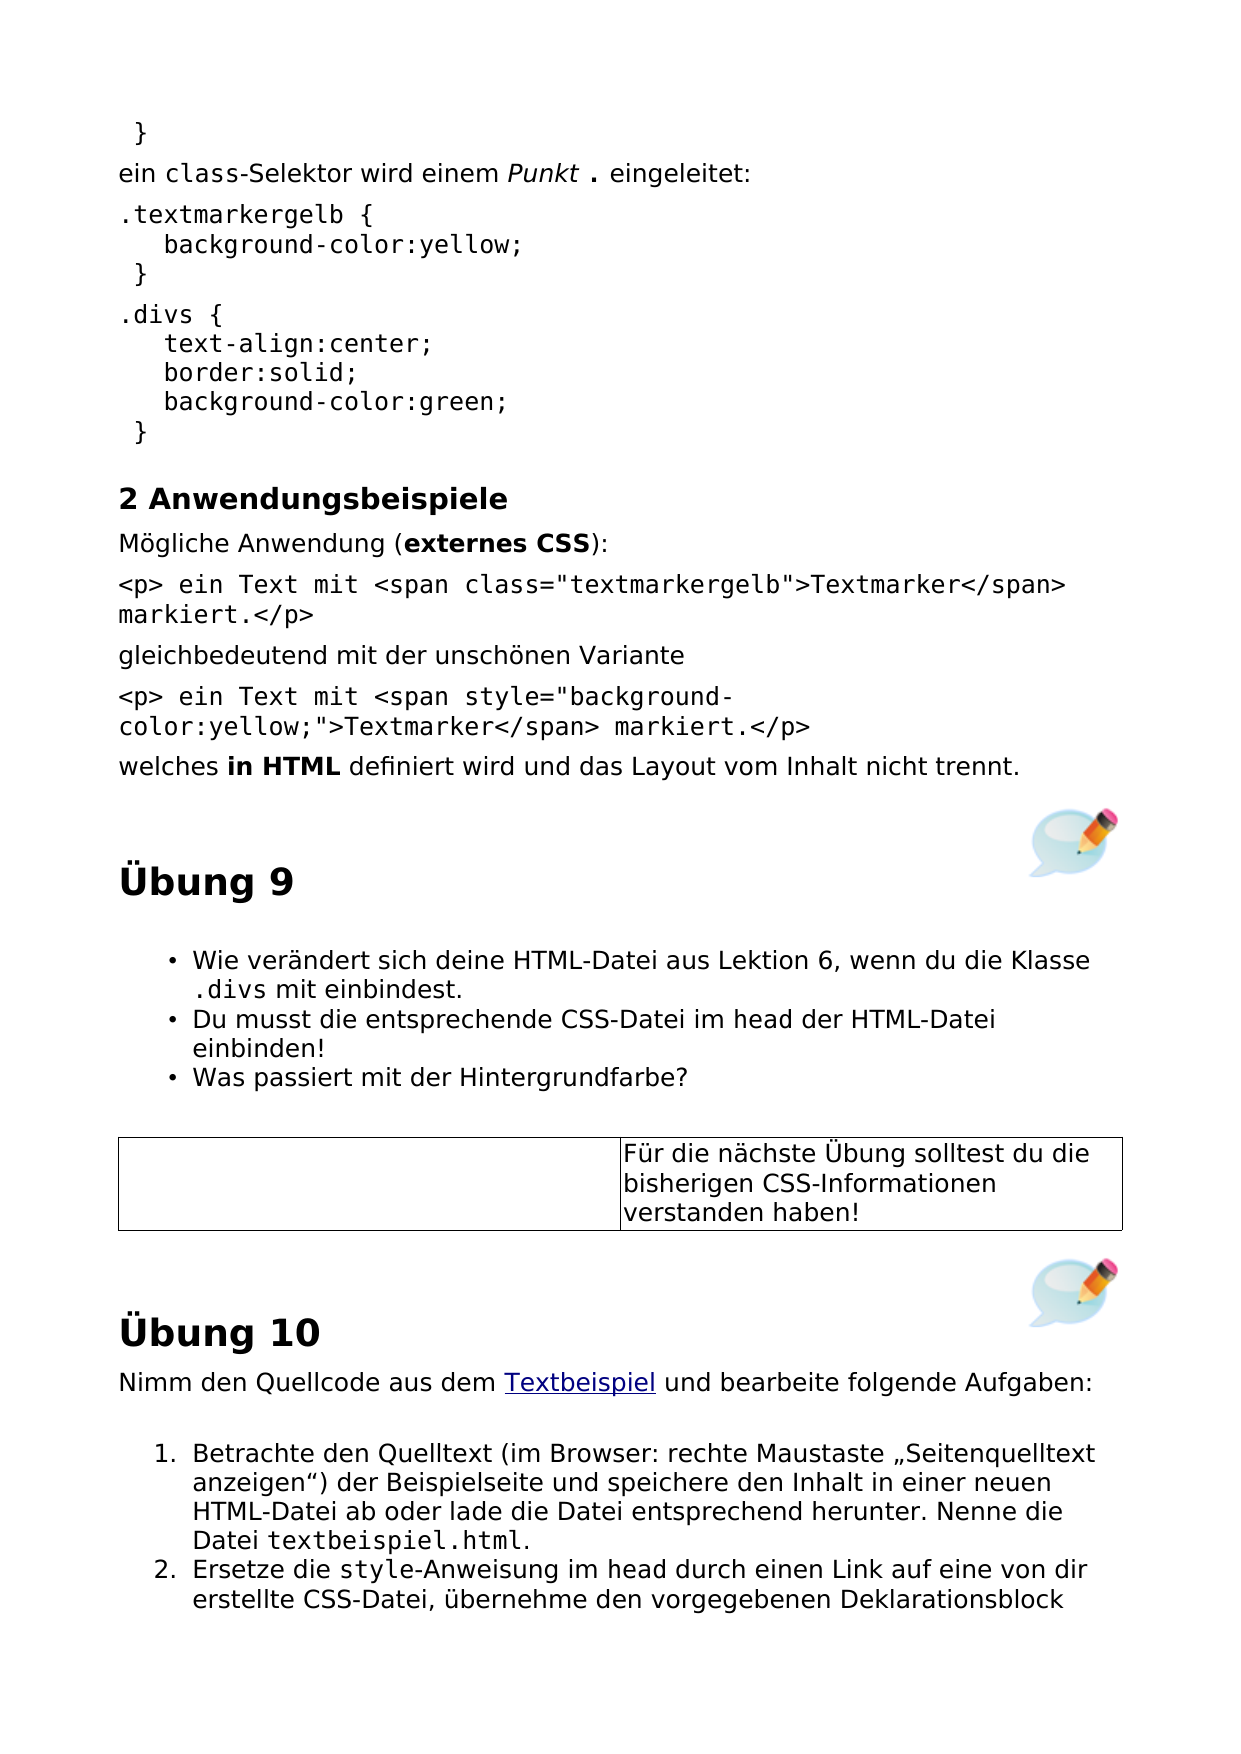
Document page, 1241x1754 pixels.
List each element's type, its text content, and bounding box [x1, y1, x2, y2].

text welches in HTML definiert wird und das Layout vom Inhalt nicht trennt. [118, 753, 1122, 782]
text } [118, 118, 1122, 147]
text Mögliche Anwendung (externes CSS): [118, 529, 1122, 558]
text <p> ein Text mit <span class="textmarkergelb">Textmarker</span> markiert.</p> [118, 571, 1122, 629]
list Du musst die entsprechende CSS-Datei im head der HTML-Datei einbinden! [177, 1005, 1122, 1063]
subtitle Übung 10 [118, 1312, 1122, 1355]
table_header [119, 1138, 620, 1230]
list Betrachte den Quelltext (im Browser: rechte Maustaste „Seitenquelltext anzeigen“) der Beispielseite und speichere den Inhalt in einer neuen HTML-Datei ab oder lade die Datei entsprechend herunter. Nenne die Datei textbeispiel.html. [177, 1439, 1122, 1556]
text .divs { text-align:center; border:solid; background-color:green; } [118, 300, 1122, 446]
list Was passiert mit der Hintergrundfarbe? [177, 1063, 1122, 1092]
text Nimm den Quellcode aus dem Textbeispiel und bearbeite folgende Aufgaben: [118, 1368, 1122, 1397]
picture [1022, 794, 1123, 895]
list Ersetze die style-Anweisung im head durch einen Link auf eine von dir erstellte CSS-Datei, übernehme den vorgegebenen Deklarationsblock [177, 1556, 1122, 1614]
text gleichbedeutend mit der unschönen Variante [118, 641, 1122, 670]
text <p> ein Text mit <span style="background-color:yellow;">Textmarker</span> markiert.</p> [118, 682, 1122, 741]
text .textmarkergelb { background-color:yellow; } [118, 201, 1122, 288]
subtitle 2 Anwendungsbeispiele [118, 483, 1122, 517]
table_header Für die nächste Übung solltest du die bisherigen CSS-Informationen verstanden haben! [621, 1138, 1122, 1230]
text ein class-Selektor wird einem Punkt . eingeleitet: [118, 159, 1122, 188]
picture [1022, 1245, 1123, 1345]
subtitle Übung 9 [118, 861, 1122, 904]
list Wie verändert sich deine HTML-Datei aus Lektion 6, wenn du die Klasse .divs mit einbindest. [177, 947, 1122, 1005]
